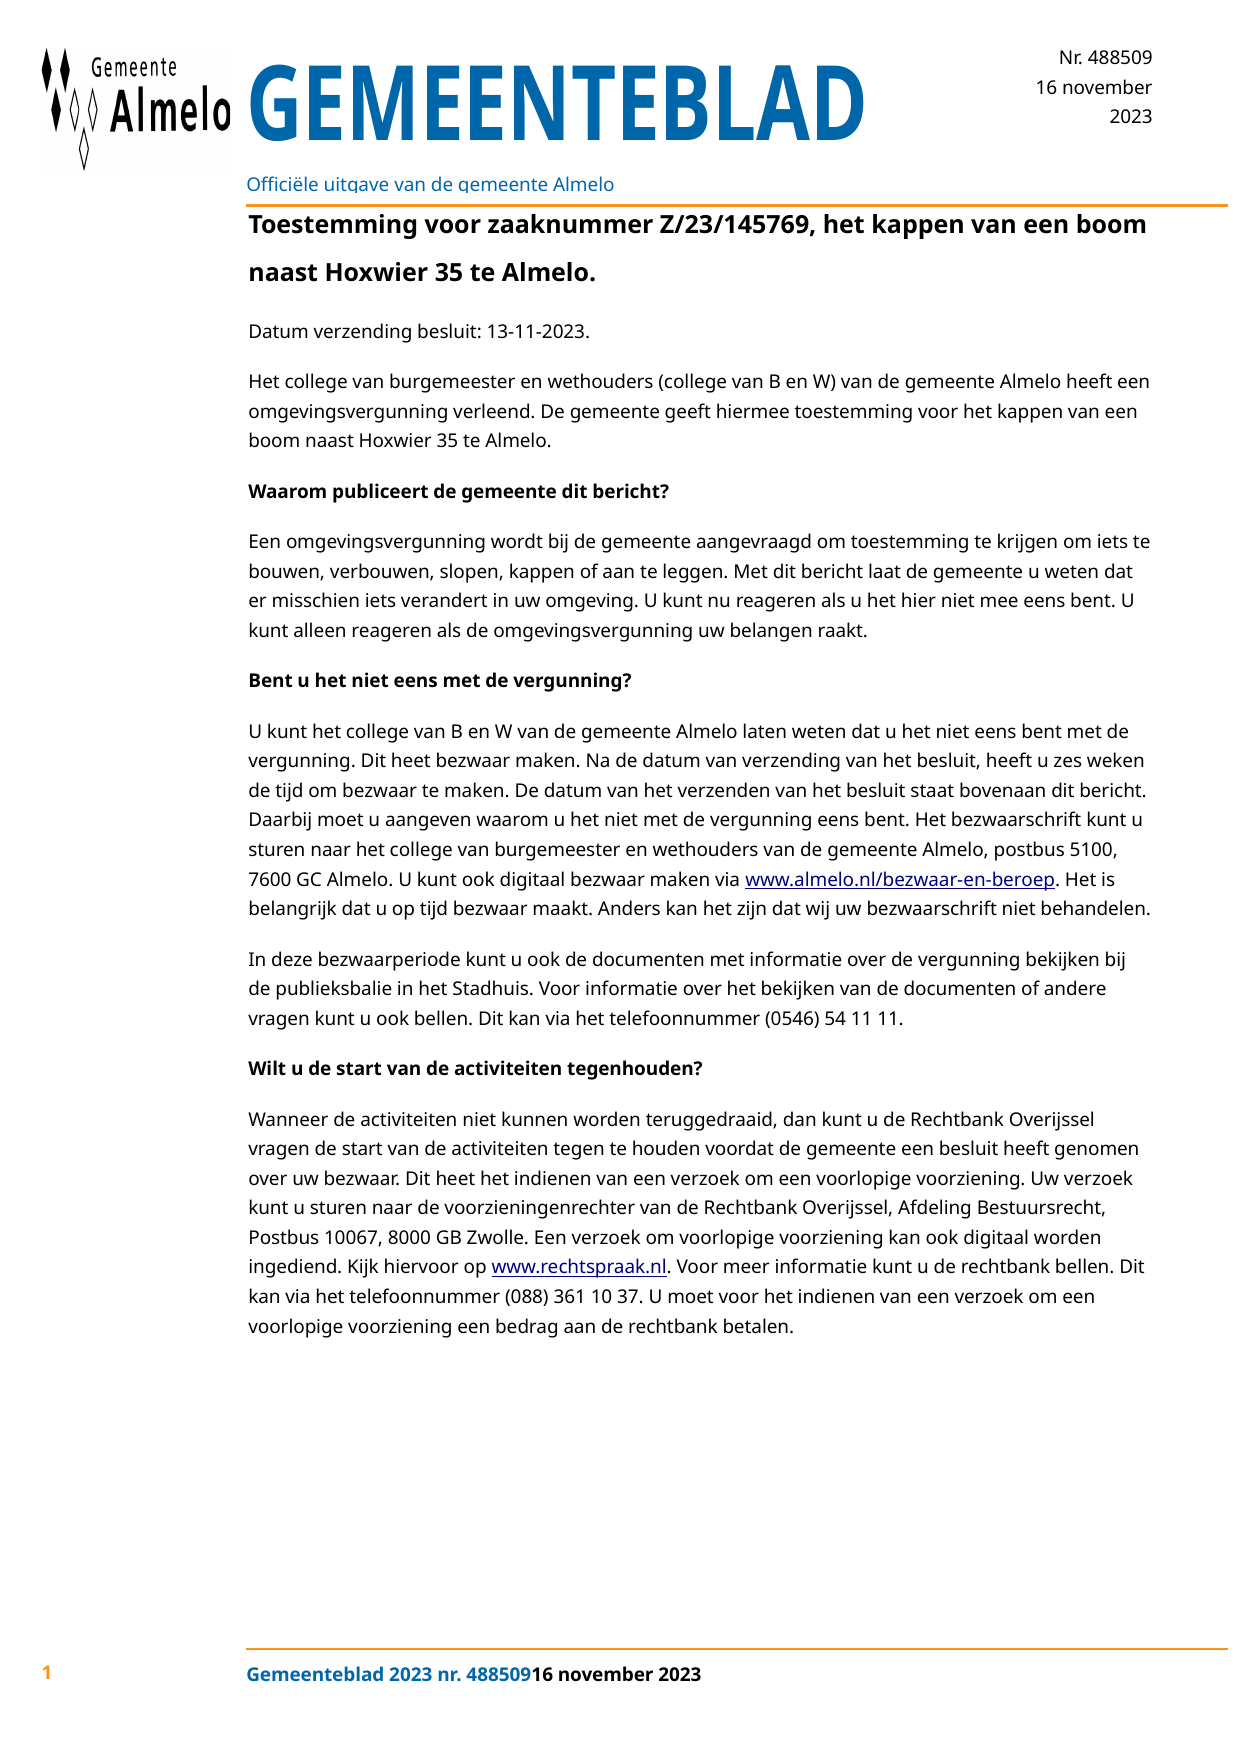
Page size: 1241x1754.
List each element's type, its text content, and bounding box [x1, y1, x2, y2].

text Bent u het niet eens met de vergunning? [248, 667, 1152, 693]
text Waarom publiceert de gemeente dit bericht? [248, 478, 1152, 504]
text In deze bezwaarperiode kunt u ook de documenten met informatie over de vergunning bekijken bij de publieksbalie in het Stadhuis. Voor informatie over het bekijken van de documenten of andere vragen kunt u ook bellen. Dit kan via het telefoonnummer (0546) 54 11 11. [248, 946, 1152, 1031]
text Datum verzending besluit: 13-11-2023. [248, 318, 1152, 344]
text Een omgevingsvergunning wordt bij de gemeente aangevraagd om toestemming te krijgen om iets te bouwen, verbouwen, slopen, kappen of aan te leggen. Met dit bericht laat de gemeente u weten dat er misschien iets verandert in uw omgeving. U kunt nu reageren als u het hier niet mee eens bent. U kunt alleen reageren als de omgevingsvergunning uw belangen raakt. [248, 528, 1152, 643]
text Wanneer de activiteiten niet kunnen worden teruggedraaid, dan kunt u de Rechtbank Overijssel vragen de start van de activiteiten tegen te houden voordat de gemeente een besluit heeft genomen over uw bezwaar. Dit heet het indienen van een verzoek om een voorlopige voorziening. Uw verzoek kunt u sturen naar de voorzieningenrechter van de Rechtbank Overijssel, Afdeling Bestuursrecht, Postbus 10067, 8000 GB Zwolle. Een verzoek om voorlopige voorziening kan ook digitaal worden ingediend. Kijk hiervoor op www.rechtspraak.nl. Voor meer informatie kunt u de rechtbank bellen. Dit kan via het telefoonnummer (088) 361 10 37. U moet voor het indienen van een verzoek om een voorlopige voorziening een bedrag aan de rechtbank betalen. [248, 1106, 1152, 1339]
picture [41, 47, 231, 172]
text Toestemming voor zaaknummer Z/23/145769, het kappen van een boom naast Hoxwier 35 te Almelo. [248, 207, 1152, 288]
text Wilt u de start van de activiteiten tegenhouden? [248, 1055, 1152, 1081]
text U kunt het college van B en W van de gemeente Almelo laten weten dat u het niet eens bent met de vergunning. Dit heet bezwaar maken. Na de datum van verzending van het besluit, heeft u zes weken de tijd om bezwaar te maken. De datum van het verzenden van het besluit staat bovenaan dit bericht. Daarbij moet u aangeven waarom u het niet met de vergunning eens bent. Het bezwaarschrift kunt u sturen naar het college van burgemeester en wethouders van de gemeente Almelo, postbus 5100, 7600 GC Almelo. U kunt ook digitaal bezwaar maken via www.almelo.nl/bezwaar-en-beroep. Het is belangrijk dat u op tijd bezwaar maakt. Anders kan het zijn dat wij uw bezwaarschrift niet behandelen. [248, 718, 1152, 921]
text Het college van burgemeester en wethouders (college van B en W) van de gemeente Almelo heeft een omgevingsvergunning verleend. De gemeente geeft hiermee toestemming voor het kappen van een boom naast Hoxwier 35 te Almelo. [248, 368, 1152, 453]
